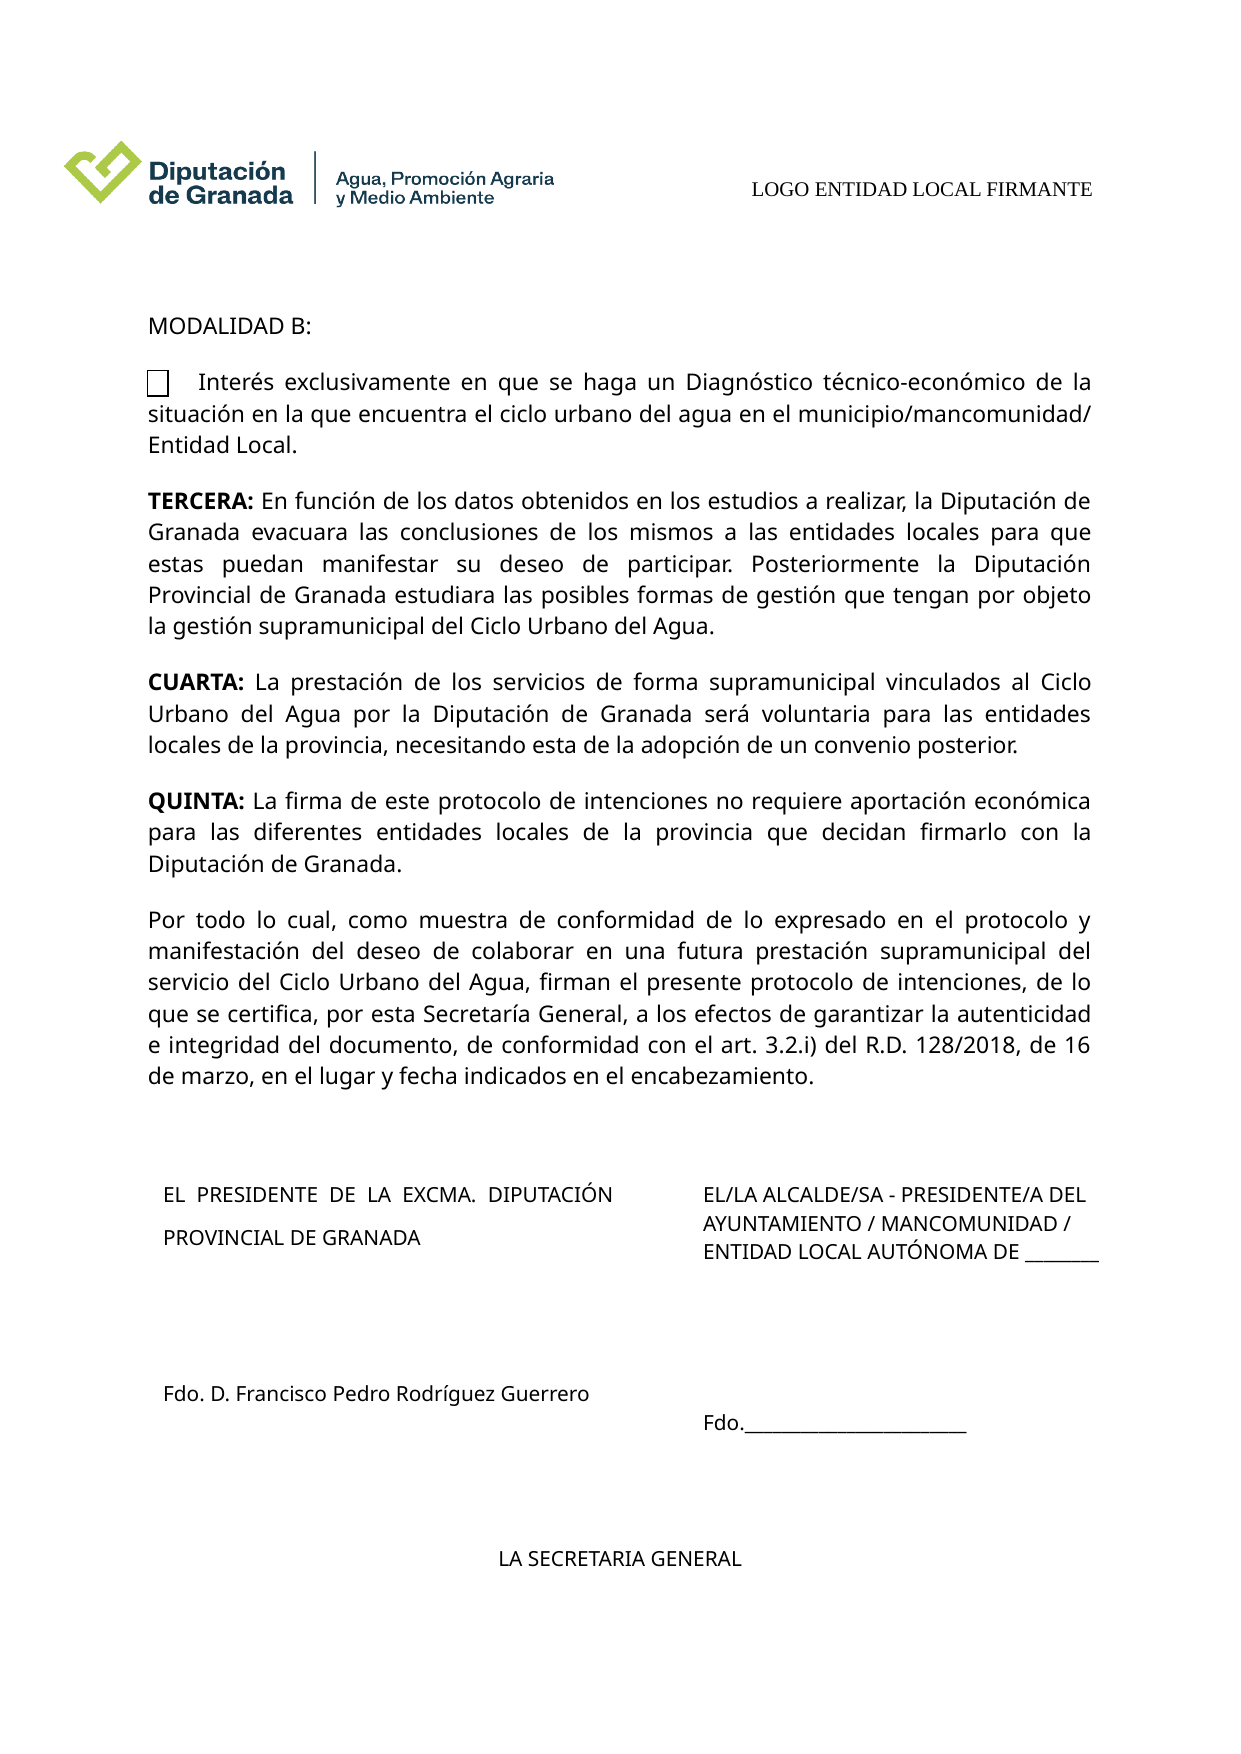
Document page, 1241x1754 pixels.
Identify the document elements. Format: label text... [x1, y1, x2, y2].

text Fdo.________________________ [703, 1408, 1122, 1437]
text EL PRESIDENTE DE LA EXCMA. DIPUTACIÓN PROVINCIAL DE GRANADA [163, 1180, 613, 1251]
text Fdo. D. Francisco Pedro Rodríguez Guerrero [163, 1379, 613, 1408]
text LA SECRETARIA GENERAL [148, 1544, 1092, 1573]
text QUINTA: La firma de este protocolo de intenciones no requiere aportación económica para las diferentes entidades locales de la provincia que decidan firmarlo con la Diputación de Granada. [148, 785, 1092, 879]
text CUARTA: La prestación de los servicios de forma supramunicipal vinculados al Ciclo Urbano del Agua por la Diputación de Granada será voluntaria para las entidades locales de la provincia, necesitando esta de la adopción de un convenio posterior. [148, 666, 1092, 760]
text Interés exclusivamente en que se haga un Diagnóstico técnico-económico de la situación en la que encuentra el ciclo urbano del agua en el municipio/mancomunidad/ Entidad Local. [148, 366, 1092, 460]
text TERCERA: En función de los datos obtenidos en los estudios a realizar, la Diputación de Granada evacuara las conclusiones de los mismos a las entidades locales para que estas puedan manifestar su deseo de participar. Posteriormente la Diputación Provincial de Granada estudiara las posibles formas de gestión que tengan por objeto la gestión supramunicipal del Ciclo Urbano del Agua. [148, 485, 1092, 641]
text Por todo lo cual, como muestra de conformidad de lo expresado en el protocolo y manifestación del deseo de colaborar en una futura prestación supramunicipal del servicio del Ciclo Urbano del Agua, firman el presente protocolo de intenciones, de lo que se certifica, por esta Secretaría General, a los efectos de garantizar la autenticidad e integridad del documento, de conformidad con el art. 3.2.i) del R.D. 128/2018, de 16 de marzo, en el lugar y fecha indicados en el encabezamiento. [148, 904, 1092, 1091]
text MODALIDAD B: [148, 310, 1092, 341]
text EL/LA ALCALDE/SA - PRESIDENTE/A DEL AYUNTAMIENTO / MANCOMUNIDAD / ENTIDAD LOCAL AUTÓNOMA DE ________ [703, 1181, 1122, 1266]
